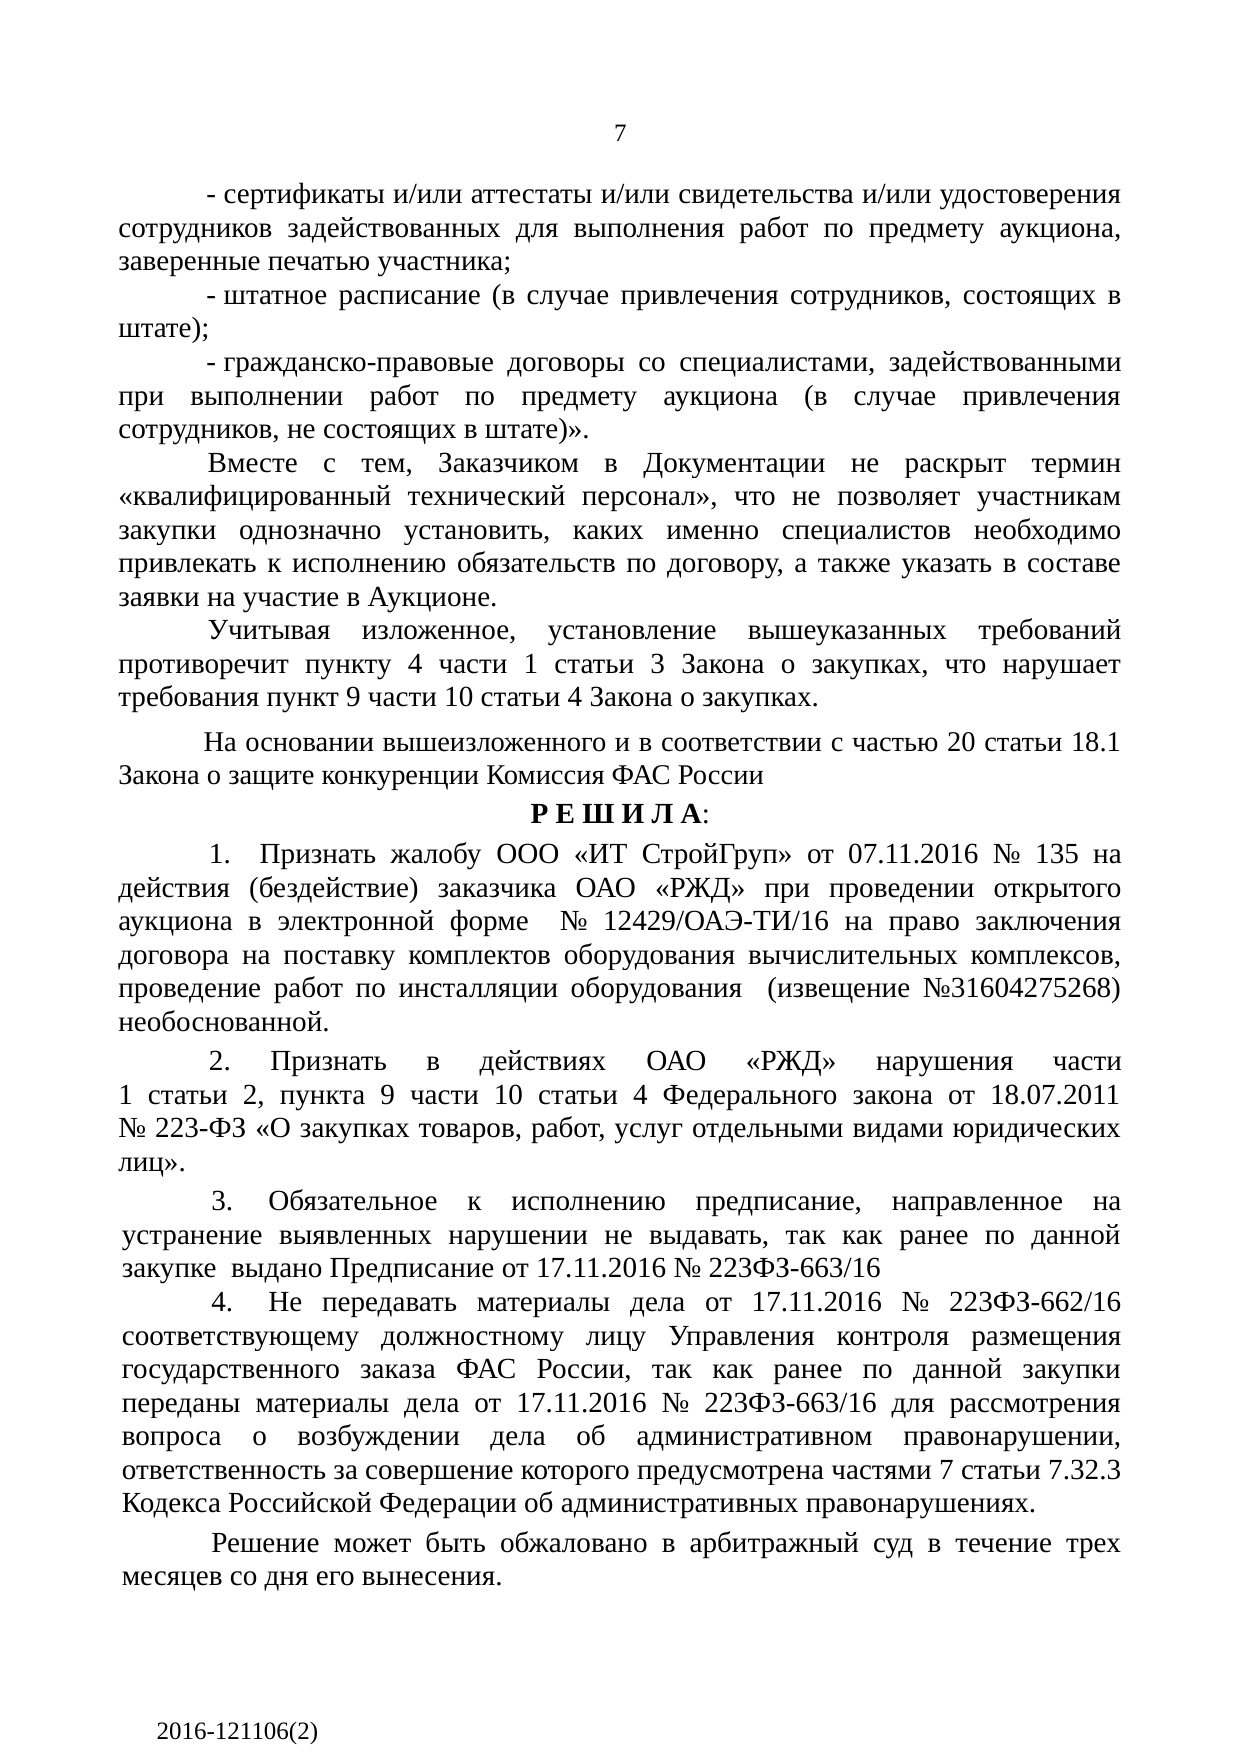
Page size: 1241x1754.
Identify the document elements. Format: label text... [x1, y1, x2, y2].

text 2. Признать в действиях ОАО «РЖД» нарушения части 1 статьи 2, пункта 9 части 10 статьи 4 Федерального закона от 18.07.2011 № 223-ФЗ «О закупках товаров, работ, услуг отдельными видами юридических лиц». [118, 1043, 1122, 1177]
list Обязательное к исполнению предписание, направленное на устранение выявленных нарушении не выдавать, так как ранее по данной закупке выдано Предписание от 17.11.2016 № 223ФЗ-663/16 [122, 1183, 1122, 1284]
text На основании вышеизложенного и в соответствии с частью 20 статьи 18.1 Закона о защите конкуренции Комиссия ФАС России [118, 725, 1122, 791]
text - гражданско-правовые договоры со специалистами, задействованными при выполнении работ по предмету аукциона (в случае привлечения сотрудников, не состоящих в штате)». [118, 344, 1122, 445]
text Учитывая изложенное, установление вышеуказанных требований противоречит пункту 4 части 1 статьи 3 Закона о закупках, что нарушает требования пункт 9 части 10 статьи 4 Закона о закупках. [118, 612, 1122, 713]
list Не передавать материалы дела от 17.11.2016 № 223ФЗ-662/16 соответствующему должностному лицу Управления контроля размещения государственного заказа ФАС России, так как ранее по данной закупки переданы материалы дела от 17.11.2016 № 223ФЗ-663/16 для рассмотрения вопроса о возбуждении дела об административном правонарушении, ответственность за совершение которого предусмотрена частями 7 статьи 7.32.3 Кодекса Российской Федерации об административных правонарушениях. [122, 1284, 1122, 1519]
text 1. Признать жалобу ООО «ИТ СтройГруп» от 07.11.2016 № 135 на действия (бездействие) заказчика ОАО «РЖД» при проведении открытого аукциона в электронной форме № 12429/ОАЭ-ТИ/16 на право заключения договора на поставку комплектов оборудования вычислительных комплексов, проведение работ по инсталляции оборудования (извещение №31604275268) необоснованной. [118, 836, 1122, 1037]
text Вместе с тем, Заказчиком в Документации не раскрыт термин «квалифицированный технический персонал», что не позволяет участникам закупки однозначно установить, каких именно специалистов необходимо привлекать к исполнению обязательств по договору, а также указать в составе заявки на участие в Аукционе. [118, 445, 1122, 612]
text - штатное расписание (в случае привлечения сотрудников, состоящих в штате); [118, 277, 1122, 344]
text Р Е Ш И Л А: [118, 797, 1122, 830]
text - сертификаты и/или аттестаты и/или свидетельства и/или удостоверения сотрудников задействованных для выполнения работ по предмету аукциона, заверенные печатью участника; [118, 176, 1122, 277]
text Решение может быть обжаловано в арбитражный суд в течение трех месяцев со дня его вынесения. [122, 1525, 1122, 1592]
